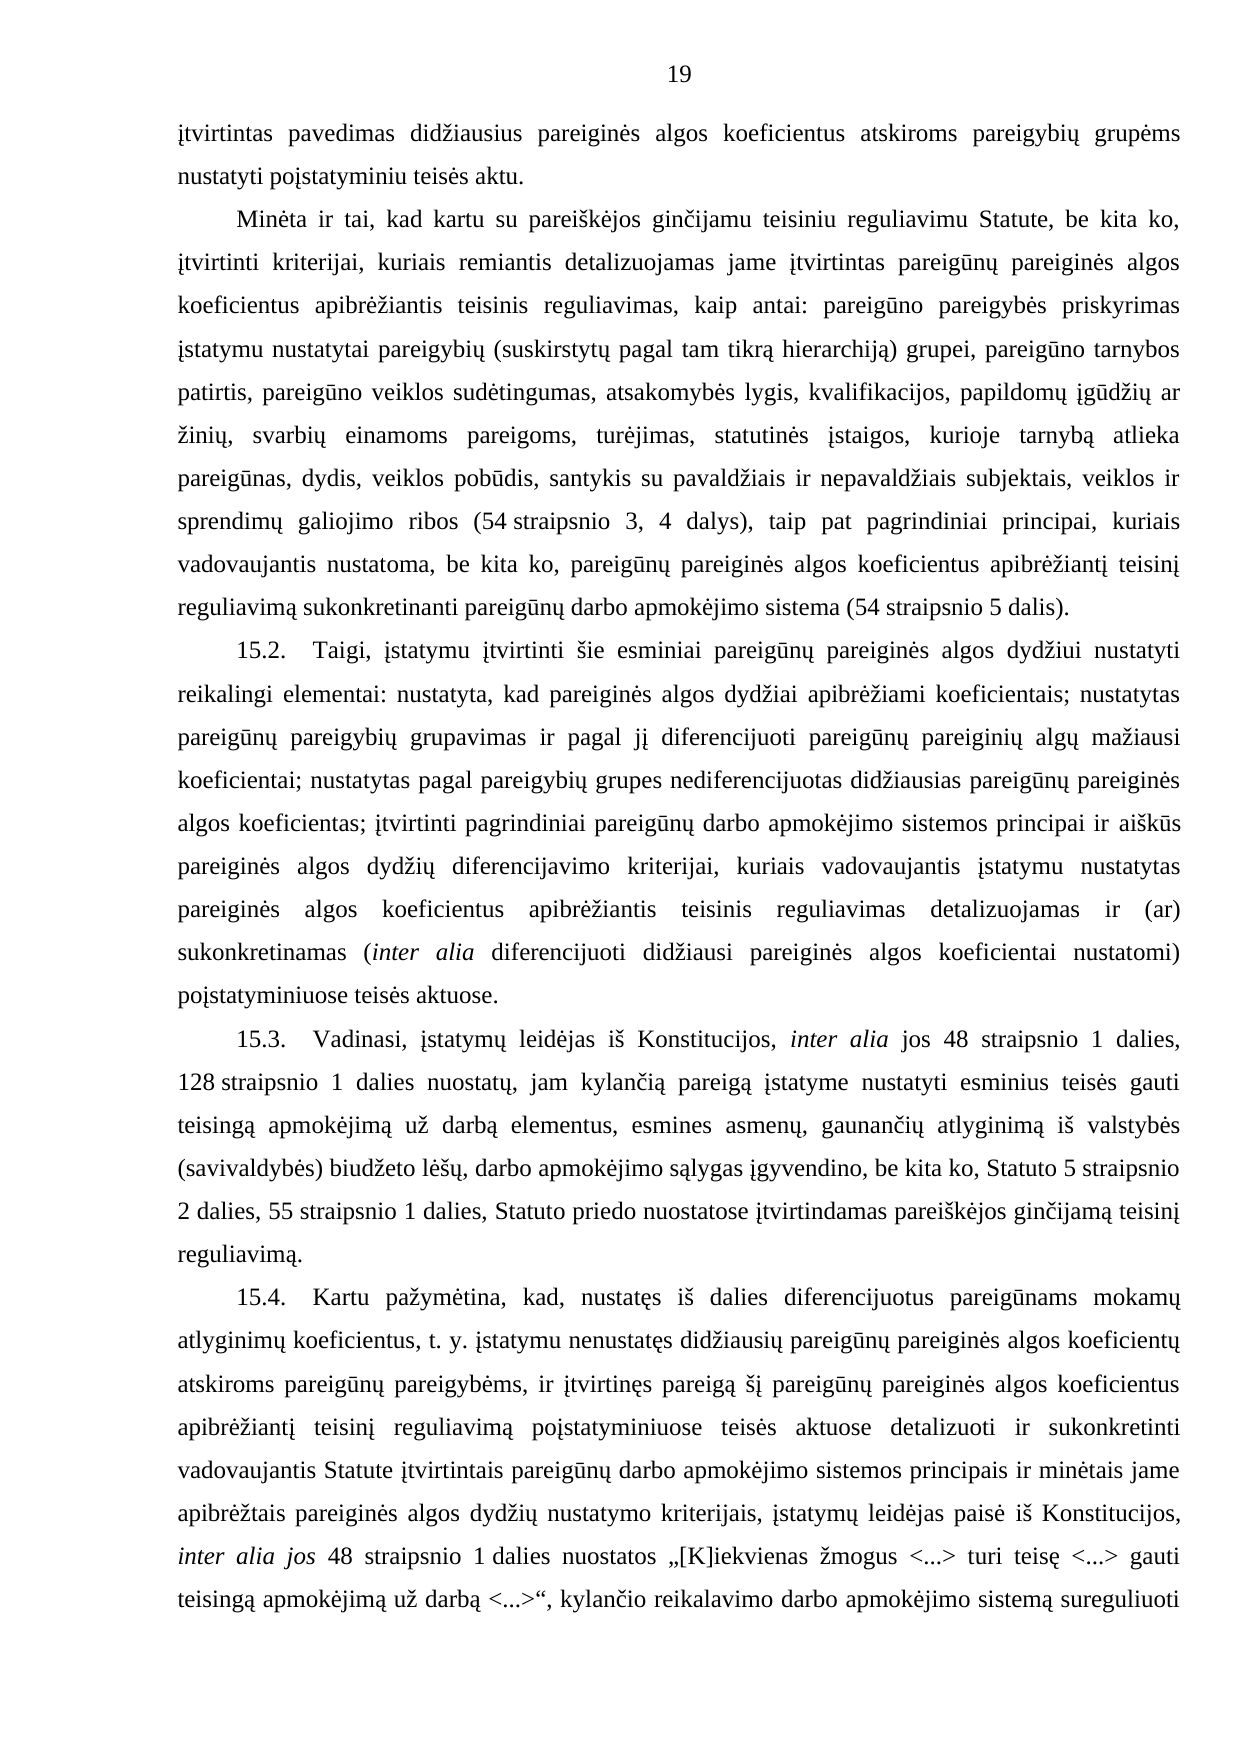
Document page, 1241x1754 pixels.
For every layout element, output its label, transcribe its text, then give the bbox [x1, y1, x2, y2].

text 15.2. Taigi, įstatymu įtvirtinti šie esminiai pareigūnų pareiginės algos dydžiui nustatyti reikalingi elementai: nustatyta, kad pareiginės algos dydžiai apibrėžiami koeficientais; nustatytas pareigūnų pareigybių grupavimas ir pagal jį diferencijuoti pareigūnų pareiginių algų mažiausi koeficientai; nustatytas pagal pareigybių grupes nediferencijuotas didžiausias pareigūnų pareiginės algos koeficientas; įtvirtinti pagrindiniai pareigūnų darbo apmokėjimo sistemos principai ir aiškūs pareiginės algos dydžių diferencijavimo kriterijai, kuriais vadovaujantis įstatymu nustatytas pareiginės algos koeficientus apibrėžiantis teisinis reguliavimas detalizuojamas ir (ar) sukonkretinamas (inter alia diferencijuoti didžiausi pareiginės algos koeficientai nustatomi) poįstatyminiuose teisės aktuose. [177, 636, 1181, 1009]
text 15.3. Vadinasi, įstatymų leidėjas iš Konstitucijos, inter alia jos 48 straipsnio 1 dalies, 128 straipsnio 1 dalies nuostatų, jam kylančią pareigą įstatyme nustatyti esminius teisės gauti teisingą apmokėjimą už darbą elementus, esmines asmenų, gaunančių atlyginimą iš valstybės (savivaldybės) biudžeto lėšų, darbo apmokėjimo sąlygas įgyvendino, be kita ko, Statuto 5 straipsnio 2 dalies, 55 straipsnio 1 dalies, Statuto priedo nuostatose įtvirtindamas pareiškėjos ginčijamą teisinį reguliavimą. [177, 1024, 1181, 1268]
text Minėta ir tai, kad kartu su pareiškėjos ginčijamu teisiniu reguliavimu Statute, be kita ko, įtvirtinti kriterijai, kuriais remiantis detalizuojamas jame įtvirtintas pareigūnų pareiginės algos koeficientus apibrėžiantis teisinis reguliavimas, kaip antai: pareigūno pareigybės priskyrimas įstatymu nustatytai pareigybių (suskirstytų pagal tam tikrą hierarchiją) grupei, pareigūno tarnybos patirtis, pareigūno veiklos sudėtingumas, atsakomybės lygis, kvalifikacijos, papildomų įgūdžių ar žinių, svarbių einamoms pareigoms, turėjimas, statutinės įstaigos, kurioje tarnybą atlieka pareigūnas, dydis, veiklos pobūdis, santykis su pavaldžiais ir nepavaldžiais subjektais, veiklos ir sprendimų galiojimo ribos (54 straipsnio 3, 4 dalys), taip pat pagrindiniai principai, kuriais vadovaujantis nustatoma, be kita ko, pareigūnų pareiginės algos koeficientus apibrėžiantį teisinį reguliavimą sukonkretinanti pareigūnų darbo apmokėjimo sistema (54 straipsnio 5 dalis). [177, 204, 1181, 621]
text 15.4. Kartu pažymėtina, kad, nustatęs iš dalies diferencijuotus pareigūnams mokamų atlyginimų koeficientus, t. y. įstatymu nenustatęs didžiausių pareigūnų pareiginės algos koeficientų atskiroms pareigūnų pareigybėms, ir įtvirtinęs pareigą šį pareigūnų pareiginės algos koeficientus apibrėžiantį teisinį reguliavimą poįstatyminiuose teisės aktuose detalizuoti ir sukonkretinti vadovaujantis Statute įtvirtintais pareigūnų darbo apmokėjimo sistemos principais ir minėtais jame apibrėžtais pareiginės algos dydžių nustatymo kriterijais, įstatymų leidėjas paisė iš Konstitucijos, inter alia jos 48 straipsnio 1 dalies nuostatos „[K]iekvienas žmogus <...> turi teisę <...> gauti teisingą apmokėjimą už darbą <...>“, kylančio reikalavimo darbo apmokėjimo sistemą sureguliuoti [177, 1282, 1181, 1613]
text įtvirtintas pavedimas didžiausius pareiginės algos koeficientus atskiroms pareigybių grupėms nustatyti poįstatyminiu teisės aktu. [177, 118, 1181, 190]
